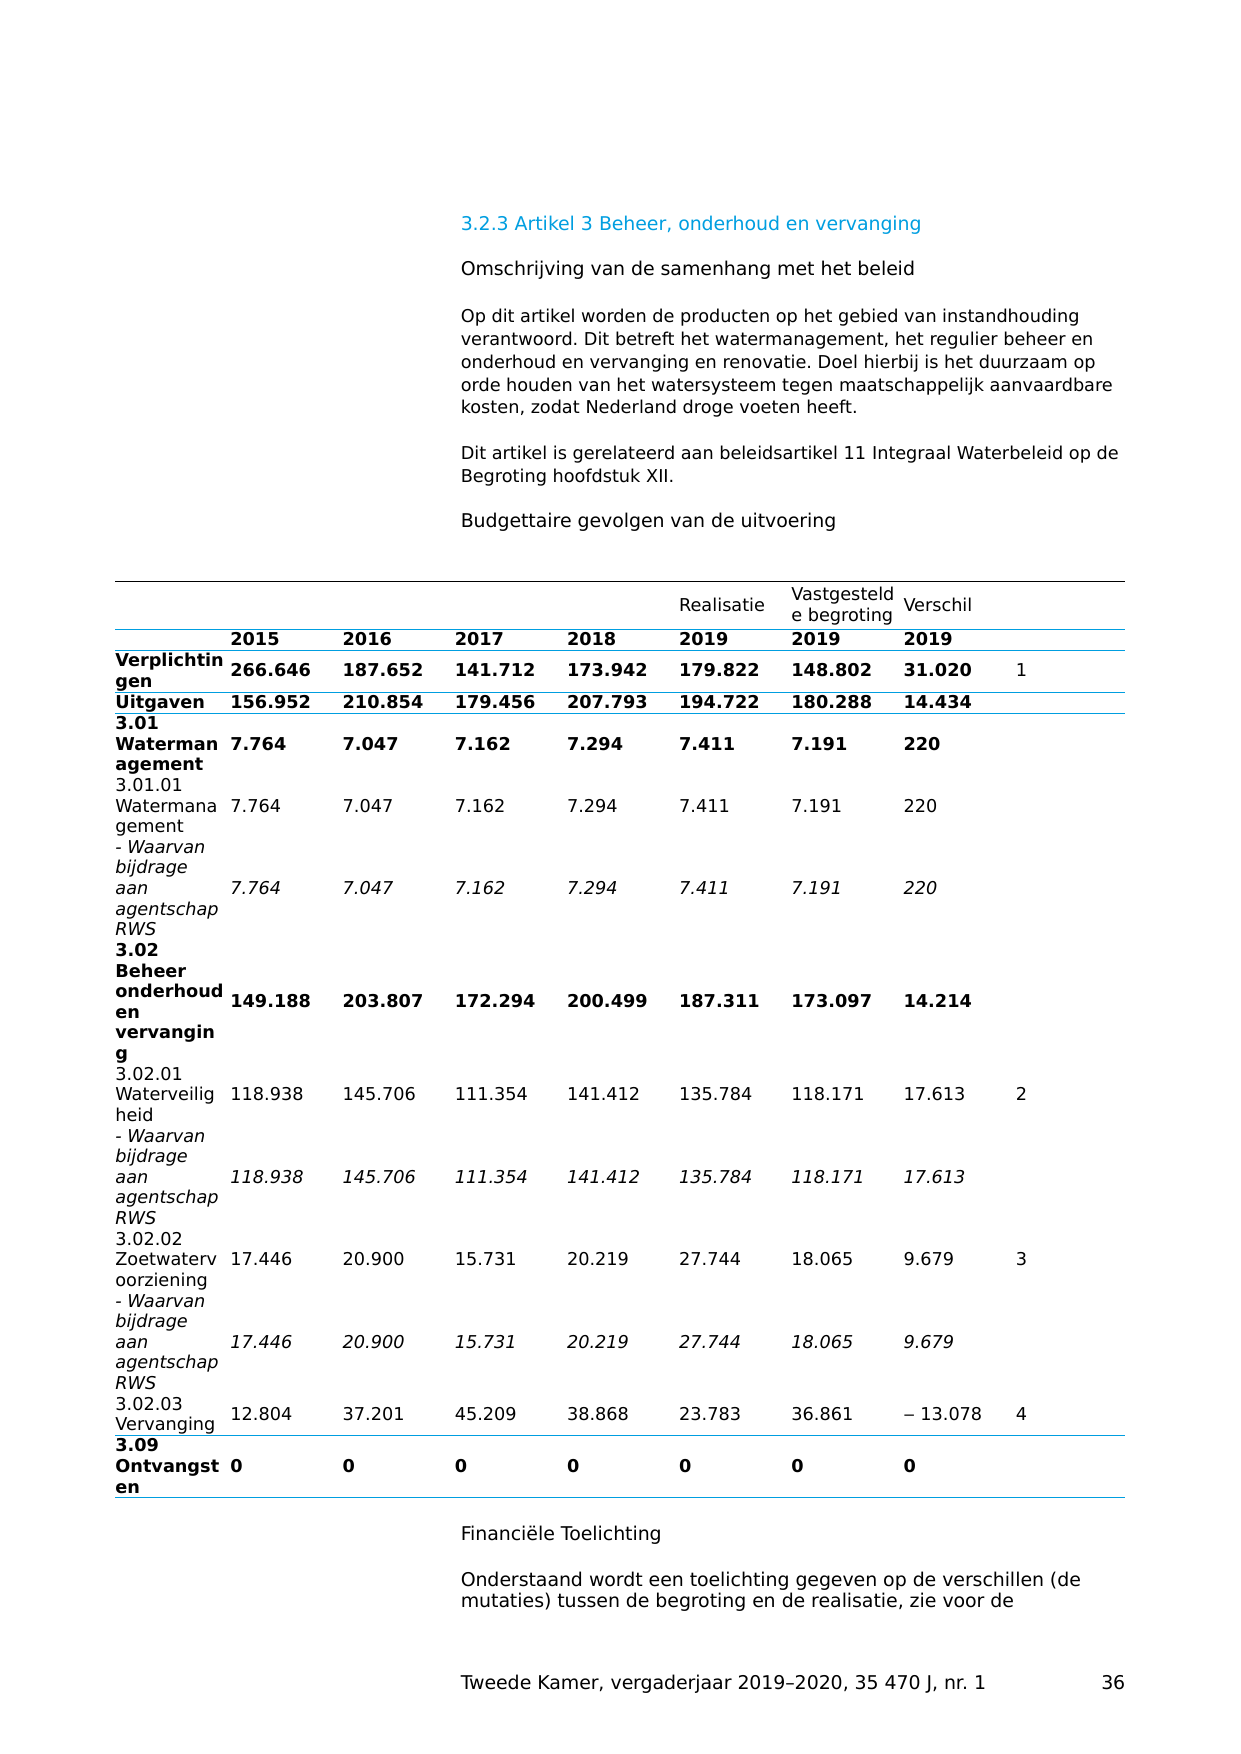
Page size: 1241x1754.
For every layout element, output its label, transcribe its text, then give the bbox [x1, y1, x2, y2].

table_cell 118.171 [788, 1126, 900, 1229]
table_cell 17.446 [227, 1291, 339, 1394]
table_cell 17.613 [900, 1126, 1013, 1229]
table_cell [1013, 693, 1125, 712]
table_cell [1013, 837, 1125, 940]
table_cell 220 [900, 775, 1013, 837]
table_cell 118.938 [227, 1126, 339, 1229]
table_cell 18.065 [788, 1291, 900, 1394]
table_cell 207.793 [564, 693, 676, 712]
table_cell [1013, 1436, 1125, 1497]
table_cell 2019 [900, 630, 1013, 649]
table_cell 0 [788, 1436, 900, 1497]
table_cell [1013, 1126, 1125, 1229]
table_cell 0 [564, 1436, 676, 1497]
table_cell 220 [900, 714, 1013, 775]
table_cell 2019 [788, 630, 900, 649]
table_cell 2018 [564, 630, 676, 649]
table_cell 3.02 Beheer onderhoud en vervanging [115, 940, 227, 1064]
table_cell [1013, 775, 1125, 837]
table_cell 111.354 [452, 1126, 564, 1229]
table_cell 203.807 [340, 940, 452, 1064]
table_cell 7.764 [227, 775, 339, 837]
table_cell 0 [227, 1436, 339, 1497]
table_cell 7.294 [564, 714, 676, 775]
table_cell 20.219 [564, 1291, 676, 1394]
table_cell 210.854 [340, 693, 452, 712]
table_cell 15.731 [452, 1291, 564, 1394]
table_cell 180.288 [788, 693, 900, 712]
table_cell - Waarvan bijdrage aan agentschap RWS [115, 1126, 227, 1229]
table_cell [452, 582, 564, 628]
table_cell 111.354 [452, 1064, 564, 1126]
table_cell 145.706 [340, 1126, 452, 1229]
table_cell 3.02.03 Vervanging [115, 1394, 227, 1435]
table_cell 4 [1013, 1394, 1125, 1435]
table_cell 7.191 [788, 837, 900, 940]
title 3.2.3 Artikel 3 Beheer, onderhoud en vervanging [461, 213, 1125, 235]
table_cell 7.162 [452, 775, 564, 837]
table_cell 31.020 [900, 651, 1013, 691]
table_cell 187.311 [676, 940, 788, 1064]
table_cell 12.804 [227, 1394, 339, 1435]
table_cell 194.722 [676, 693, 788, 712]
table_cell 17.613 [900, 1064, 1013, 1126]
table_cell 187.652 [340, 651, 452, 691]
table_cell 149.188 [227, 940, 339, 1064]
table_cell Verplichtingen [115, 651, 227, 691]
table_cell 20.900 [340, 1229, 452, 1291]
table_cell 2019 [676, 630, 788, 649]
table_cell 118.171 [788, 1064, 900, 1126]
table_cell [227, 582, 339, 628]
table_cell - Waarvan bijdrage aan agentschap RWS [115, 1291, 227, 1394]
table_cell 179.456 [452, 693, 564, 712]
table_cell 9.679 [900, 1229, 1013, 1291]
table_cell 23.783 [676, 1394, 788, 1435]
table_cell 0 [676, 1436, 788, 1497]
table_cell 0 [340, 1436, 452, 1497]
table_cell [340, 582, 452, 628]
table_cell [1013, 714, 1125, 775]
table_cell 220 [900, 837, 1013, 940]
table_cell 173.097 [788, 940, 900, 1064]
table_cell 3.02.02 Zoetwatervoorziening [115, 1229, 227, 1291]
table_cell 7.294 [564, 775, 676, 837]
table_cell [1013, 582, 1125, 628]
table_cell 15.731 [452, 1229, 564, 1291]
table_cell 2016 [340, 630, 452, 649]
table_cell 38.868 [564, 1394, 676, 1435]
table_cell Uitgaven [115, 693, 227, 712]
table_cell [1013, 630, 1125, 649]
table_cell 135.784 [676, 1064, 788, 1126]
table_cell 179.822 [676, 651, 788, 691]
table_cell 200.499 [564, 940, 676, 1064]
text Op dit artikel worden de producten op het gebied van instandhouding verantwoord. Dit betreft het watermanagement, het regulier beheer en onderhoud en vervanging en renovatie. Doel hierbij is het duurzaam op orde houden van het watersysteem tegen maatschappelijk aanvaardbare kosten, zodat Nederland droge voeten heeft. [461, 304, 1125, 418]
table_cell 3 [1013, 1229, 1125, 1291]
table_cell 20.219 [564, 1229, 676, 1291]
table_cell 173.942 [564, 651, 676, 691]
table_cell 0 [452, 1436, 564, 1497]
table_cell [1013, 1291, 1125, 1394]
table_cell 45.209 [452, 1394, 564, 1435]
table_cell 156.952 [227, 693, 339, 712]
table_cell 3.09 Ontvangsten [115, 1436, 227, 1497]
table_cell 118.938 [227, 1064, 339, 1126]
table_cell 7.411 [676, 837, 788, 940]
table_cell 3.01 Watermanagement [115, 714, 227, 775]
table_header Budgettaire gevolgen van de uitvoering artikel 3 (bedragen x € 1.000) [115, 556, 1125, 581]
title Financiële Toelichting [461, 1523, 1125, 1545]
table_cell 7.411 [676, 714, 788, 775]
table_cell ‒ 13.078 [900, 1394, 1013, 1435]
table_cell 0 [900, 1436, 1013, 1497]
table_cell 3.01.01 Watermanagement [115, 775, 227, 837]
table_cell Vastgestelde begroting [788, 582, 900, 628]
table_cell 7.162 [452, 837, 564, 940]
text Onderstaand wordt een toelichting gegeven op de verschillen (de mutaties) tussen de begroting en de realisatie, zie voor de [461, 1568, 1125, 1612]
table_cell 7.191 [788, 775, 900, 837]
table_cell 7.047 [340, 837, 452, 940]
table_cell 37.201 [340, 1394, 452, 1435]
table_cell 17.446 [227, 1229, 339, 1291]
table_cell 7.047 [340, 775, 452, 837]
title Budgettaire gevolgen van de uitvoering [461, 510, 1125, 532]
table_cell 14.434 [900, 693, 1013, 712]
table_cell 145.706 [340, 1064, 452, 1126]
table_cell 7.764 [227, 837, 339, 940]
table_cell 141.412 [564, 1064, 676, 1126]
table_cell 18.065 [788, 1229, 900, 1291]
table_cell Verschil [900, 582, 1013, 628]
table_cell 2015 [227, 630, 339, 649]
table_cell 2017 [452, 630, 564, 649]
table_cell 20.900 [340, 1291, 452, 1394]
table_cell 7.047 [340, 714, 452, 775]
table_cell [1013, 940, 1125, 1064]
table_cell 148.802 [788, 651, 900, 691]
table_cell 27.744 [676, 1229, 788, 1291]
table_cell [115, 630, 227, 649]
table_cell 135.784 [676, 1126, 788, 1229]
table_cell 7.191 [788, 714, 900, 775]
table_cell 27.744 [676, 1291, 788, 1394]
table_cell 7.162 [452, 714, 564, 775]
table_cell 9.679 [900, 1291, 1013, 1394]
table_cell - Waarvan bijdrage aan agentschap RWS [115, 837, 227, 940]
table_cell 14.214 [900, 940, 1013, 1064]
title Omschrijving van de samenhang met het beleid [461, 258, 1125, 280]
table_cell 141.712 [452, 651, 564, 691]
table_cell 7.411 [676, 775, 788, 837]
table_cell Realisatie [676, 582, 788, 628]
table_cell [564, 582, 676, 628]
table_cell 36.861 [788, 1394, 900, 1435]
table_cell 2 [1013, 1064, 1125, 1126]
table_cell 141.412 [564, 1126, 676, 1229]
table_cell 1 [1013, 651, 1125, 691]
table_cell 172.294 [452, 940, 564, 1064]
table_cell 7.294 [564, 837, 676, 940]
table_cell [115, 582, 227, 628]
text Dit artikel is gerelateerd aan beleidsartikel 11 Integraal Waterbeleid op de Begroting hoofdstuk XII. [461, 441, 1125, 487]
table_cell 3.02.01 Waterveiligheid [115, 1064, 227, 1126]
table_cell 7.764 [227, 714, 339, 775]
table_cell 266.646 [227, 651, 339, 691]
